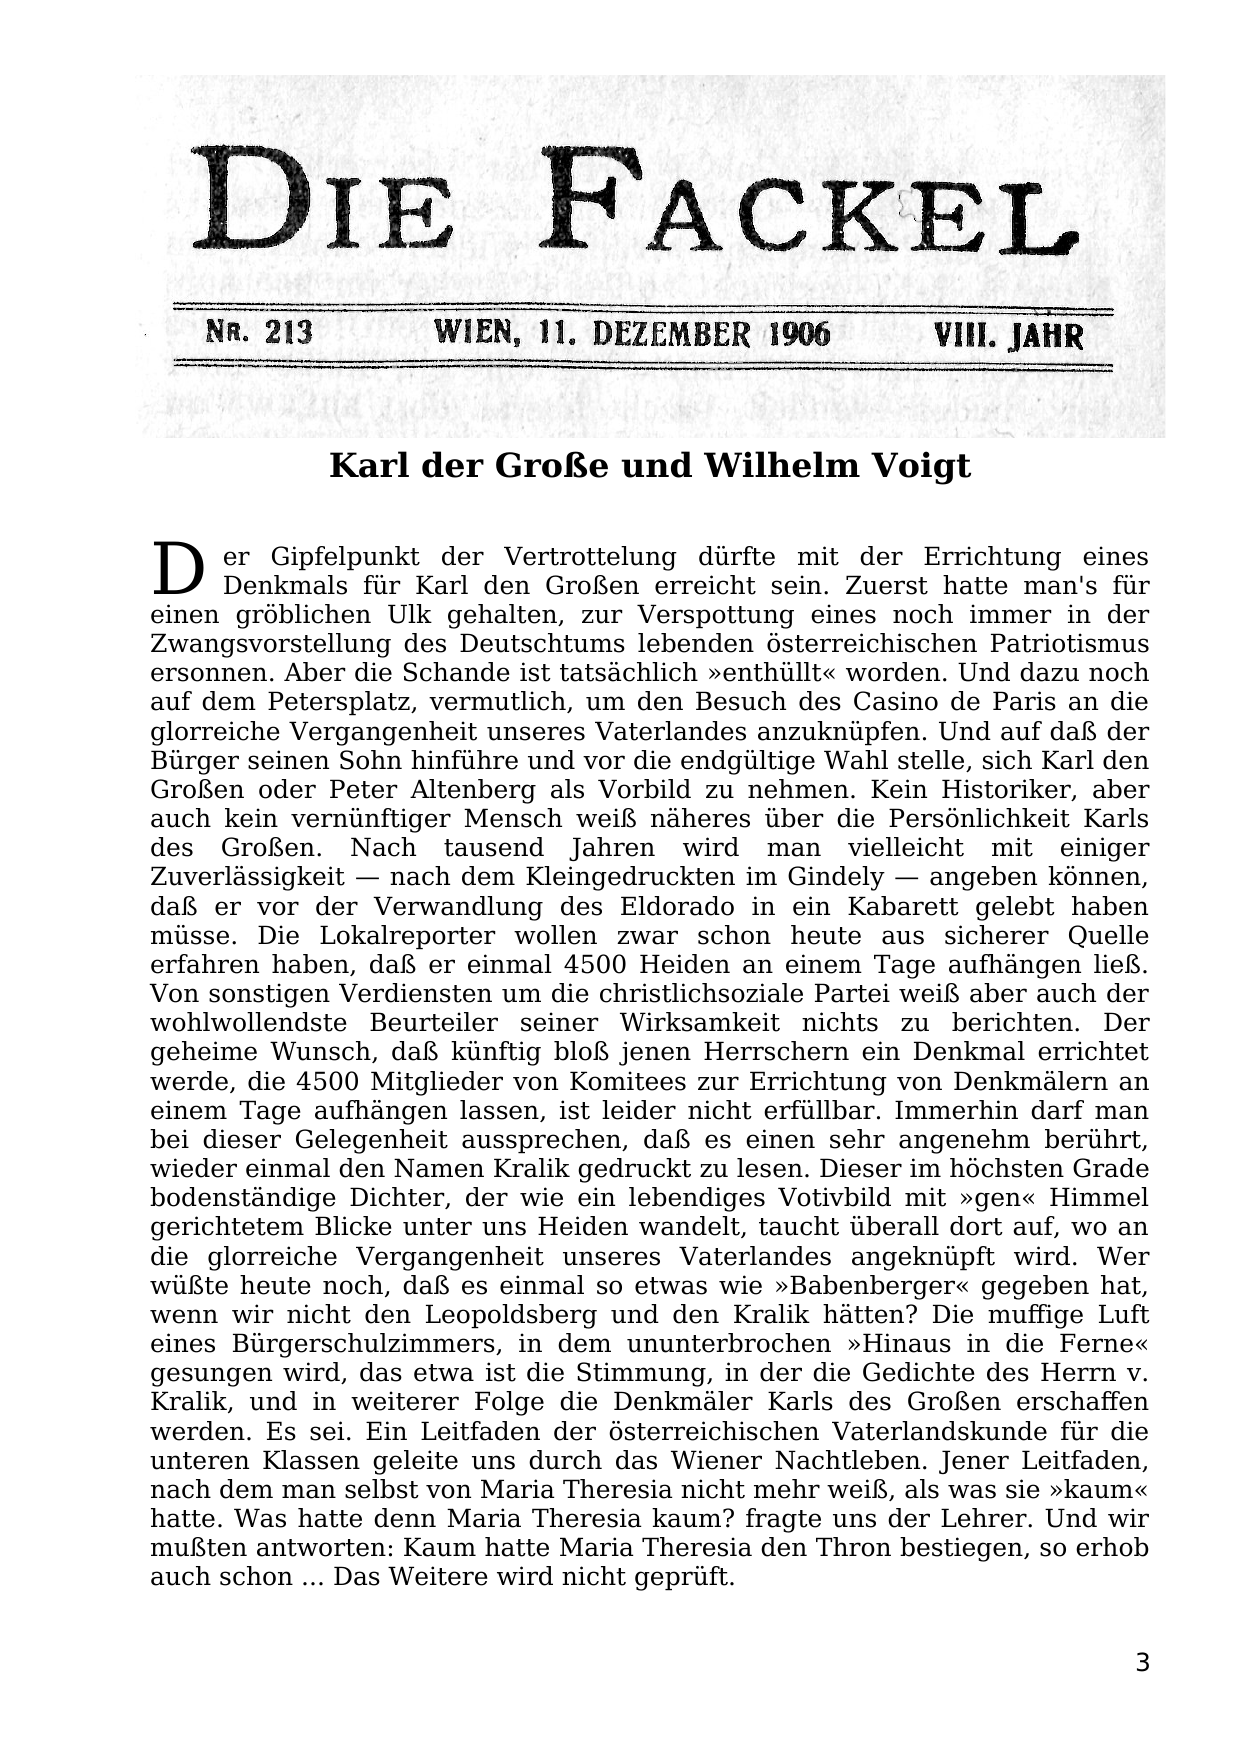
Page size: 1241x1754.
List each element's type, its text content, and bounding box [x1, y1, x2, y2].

picture [135, 75, 1166, 438]
text Karl der Große und Wilhelm Voigt [150, 438, 1151, 485]
text Der Gipfelpunkt der Vertrottelung dürfte mit der Errichtung eines Denkmals für Karl den Großen erreicht sein. Zuerst hatte man's für einen gröblichen Ulk gehalten, zur Verspottung eines noch immer in der Zwangsvorstellung des Deutschtums lebenden österreichischen Patriotismus ersonnen. Aber die Schande ist tatsächlich »enthüllt« worden. Und dazu noch auf dem Petersplatz, vermutlich, um den Besuch des Casino de Paris an die glorreiche Vergangenheit unseres Vaterlandes anzuknüpfen. Und auf daß der Bürger seinen Sohn hinführe und vor die endgültige Wahl stelle, sich Karl den Großen oder Peter Altenberg als Vorbild zu nehmen. Kein Historiker, aber auch kein vernünftiger Mensch weiß näheres über die Persönlichkeit Karls des Großen. Nach tausend Jahren wird man vielleicht mit einiger Zuverlässigkeit — nach dem Kleingedruckten im Gindely — angeben können, daß er vor der Verwandlung des Eldorado in ein Kabarett gelebt haben müsse. Die Lokalreporter wollen zwar schon heute aus sicherer Quelle erfahren haben, daß er einmal 4500 Heiden an einem Tage aufhängen ließ. Von sonstigen Verdiensten um die christlichsoziale Partei weiß aber auch der wohlwollendste Beurteiler seiner Wirksamkeit nichts zu berichten. Der geheime Wunsch, daß künftig bloß jenen Herrschern ein Denkmal errichtet werde, die 4500 Mitglieder von Komitees zur Errichtung von Denkmälern an einem Tage aufhängen lassen, ist leider nicht erfüllbar. Immerhin darf man bei dieser Gelegenheit aussprechen, daß es einen sehr angenehm berührt, wieder einmal den Namen Kralik gedruckt zu lesen. Dieser im höchsten Grade bodenständige Dichter, der wie ein lebendiges Votivbild mit »gen« Himmel gerichtetem Blicke unter uns Heiden wandelt, taucht überall dort auf, wo an die glorreiche Vergangenheit unseres Vaterlandes angeknüpft wird. Wer wüßte heute noch, daß es einmal so etwas wie »Babenberger« gegeben hat, wenn wir nicht den Leopoldsberg und den Kralik hätten? Die muffige Luft eines Bürgerschulzimmers, in dem ununterbrochen »Hinaus in die Ferne« gesungen wird, das etwa ist die Stimmung, in der die Gedichte des Herrn v. Kralik, und in weiterer Folge die Denkmäler Karls des Großen erschaffen werden. Es sei. Ein Leitfaden der österreichischen Vaterlandskunde für die unteren Klassen geleite uns durch das Wiener Nachtleben. Jener Leitfaden, nach dem man selbst von Maria Theresia nicht mehr weiß, als was sie »kaum« hatte. Was hatte denn Maria Theresia kaum? fragte uns der Lehrer. Und wir mußten antworten: Kaum hatte Maria Theresia den Thron bestiegen, so erhob auch schon ... Das Weitere wird nicht geprüft. [150, 542, 1151, 1592]
